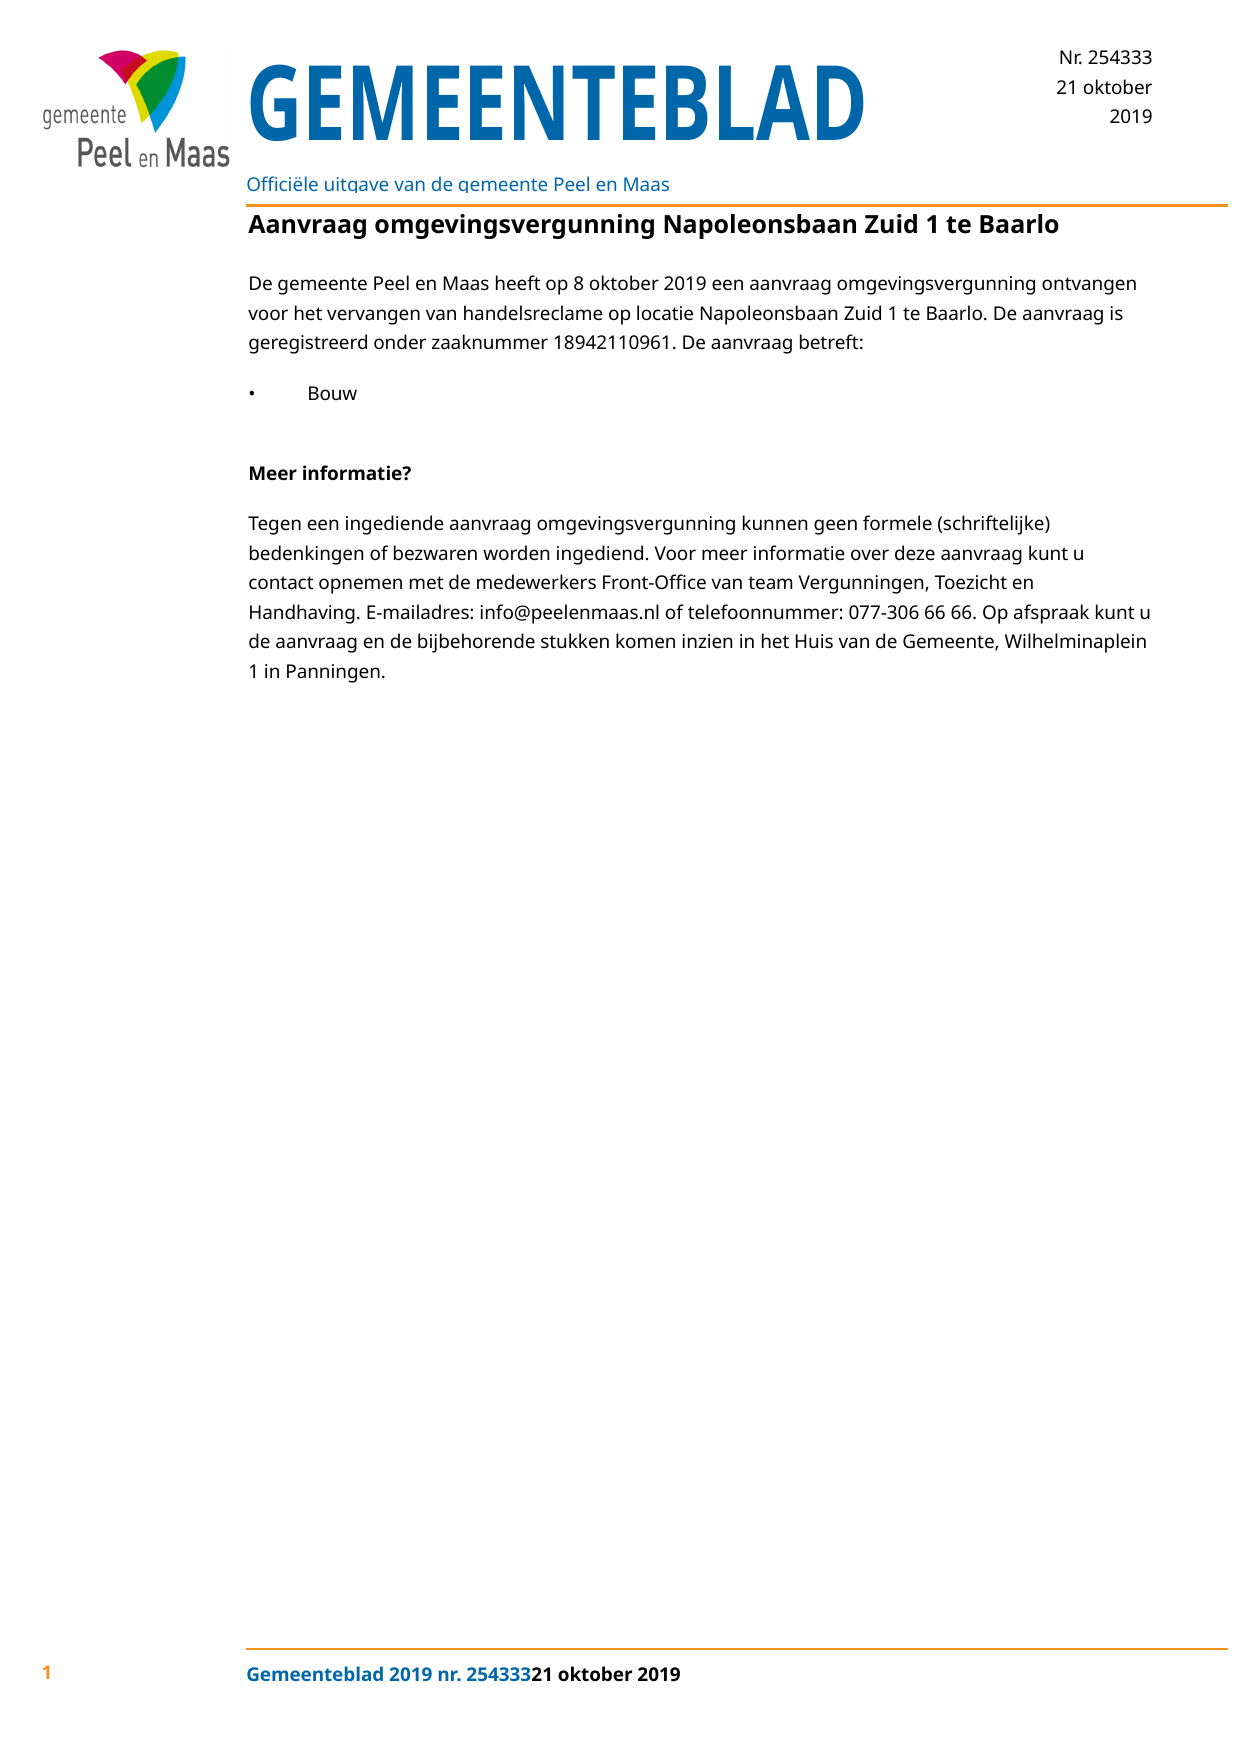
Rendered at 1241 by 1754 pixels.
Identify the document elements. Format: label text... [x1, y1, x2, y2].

text Meer informatie? [248, 460, 1152, 486]
picture [41, 47, 231, 172]
text De gemeente Peel en Maas heeft op 8 oktober 2019 een aanvraag omgevingsvergunning ontvangen voor het vervangen van handelsreclame op locatie Napoleonsbaan Zuid 1 te Baarlo. De aanvraag is geregistreerd onder zaaknummer 18942110961. De aanvraag betreft: [248, 270, 1152, 355]
list Bouw [248, 380, 1152, 406]
text Tegen een ingediende aanvraag omgevingsvergunning kunnen geen formele (schriftelijke) bedenkingen of bezwaren worden ingediend. Voor meer informatie over deze aanvraag kunt u contact opnemen met de medewerkers Front-Office van team Vergunningen, Toezicht en Handhaving. E-mailadres: info@peelenmaas.nl of telefoonnummer: 077-306 66 66. Op afspraak kunt u de aanvraag en de bijbehorende stukken komen inzien in het Huis van de Gemeente, Wilhelminaplein 1 in Panningen. [248, 510, 1152, 684]
text Aanvraag omgevingsvergunning Napoleonsbaan Zuid 1 te Baarlo [248, 207, 1152, 241]
